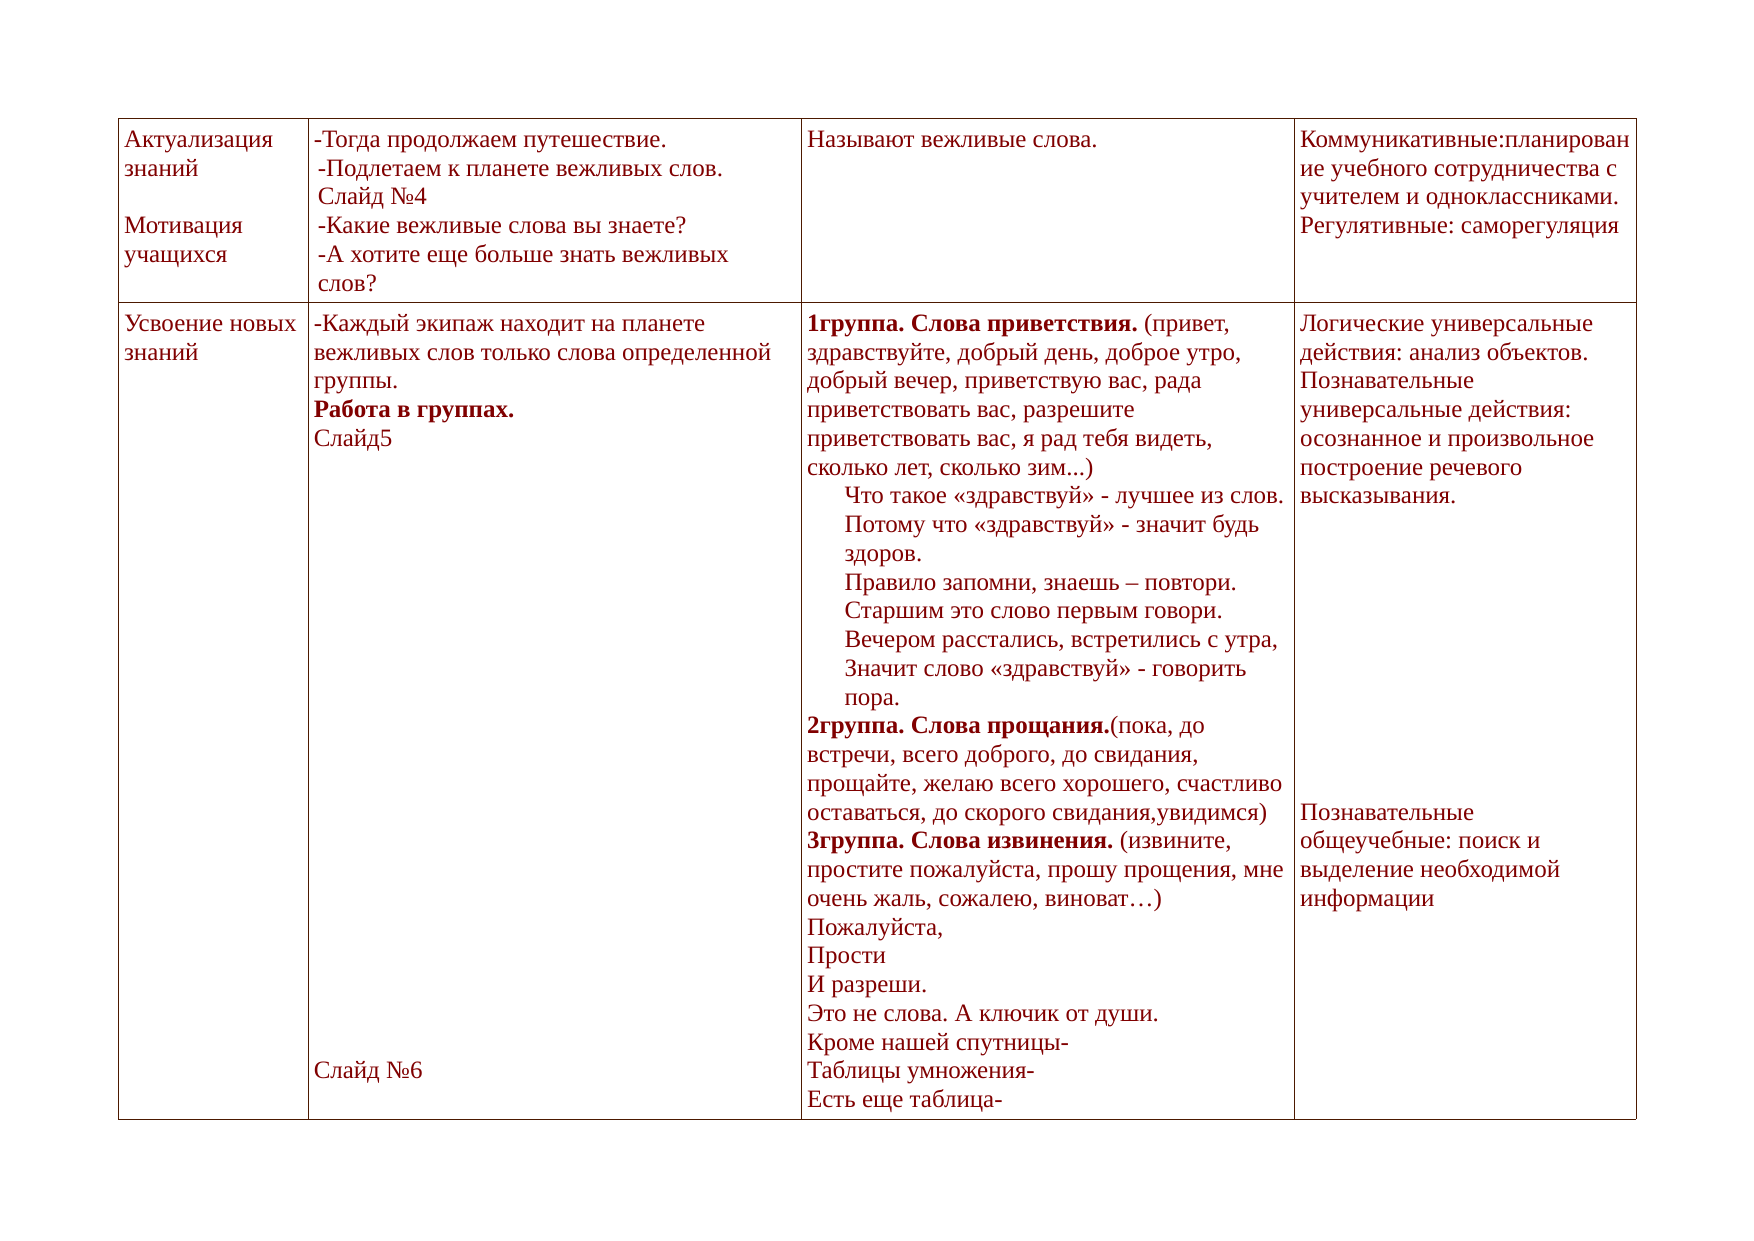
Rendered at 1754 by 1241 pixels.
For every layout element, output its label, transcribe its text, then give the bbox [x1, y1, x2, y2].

table_cell -Каждый экипаж находит на планете вежливых слов только слова определенной группы. Работа в группах. Слайд5 Слайд №6 [309, 303, 801, 1119]
table_cell 1группа. Слова приветствия. (привет, здравствуйте, добрый день, доброе утро, добрый вечер, приветствую вас, рада приветствовать вас, разрешите приветствовать вас, я рад тебя видеть, сколько лет, сколько зим...) Что такое «здравствуй» - лучшее из слов. Потому что «здравствуй» - значит будь здоров. Правило запомни, знаешь – повтори. Старшим это слово первым говори. Вечером расстались, встретились с утра, Значит слово «здравствуй» - говорить пора. 2группа. Слова прощания.(пока, до встречи, всего доброго, до свидания, прощайте, желаю всего хорошего, счастливо оставаться, до скорого свидания,увидимся) 3группа. Слова извинения. (извините, простите пожалуйста, прошу прощения, мне очень жаль, сожалею, виноват…) Пожалуйста, Прости И разреши. Это не слова. А ключик от души. Кроме нашей спутницы- Таблицы умножения- Есть еще таблица- [802, 303, 1294, 1119]
table_cell Логические универсальные действия: анализ объектов. Познавательные универсальные действия: осознанное и произвольное построение речевого высказывания. Познавательные общеучебные: поиск и выделение необходимой информации [1295, 303, 1636, 1119]
table_cell Актуализация знаний Мотивация учащихся [119, 119, 308, 302]
table_cell Называют вежливые слова. [802, 119, 1294, 302]
table_cell Усвоение новых знаний [119, 303, 308, 1119]
table_cell -Тогда продолжаем путешествие. -Подлетаем к планете вежливых слов. Слайд №4 -Какие вежливые слова вы знаете? -А хотите еще больше знать вежливых слов? [309, 119, 801, 302]
table_cell Коммуникативные:планирование учебного сотрудничества с учителем и одноклассниками. Регулятивные: саморегуляция [1295, 119, 1636, 302]
